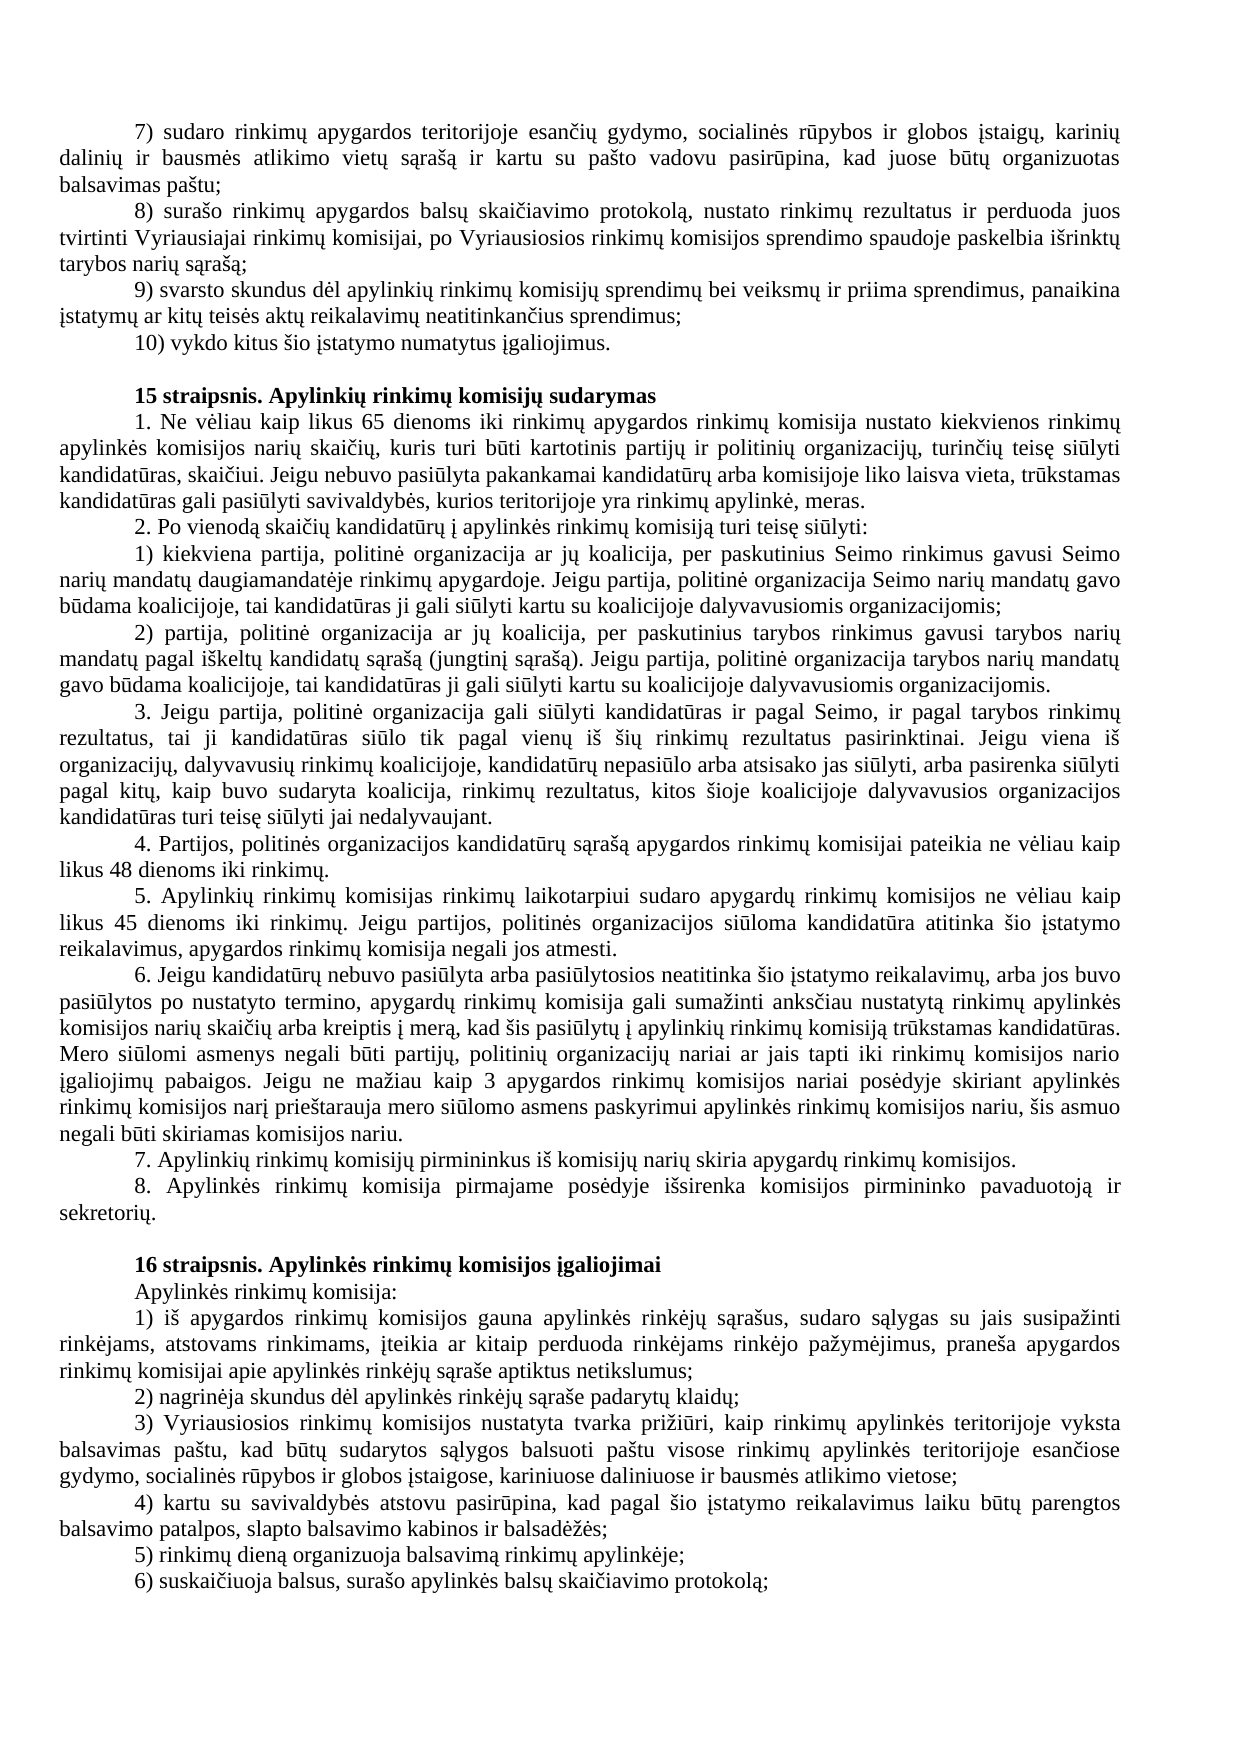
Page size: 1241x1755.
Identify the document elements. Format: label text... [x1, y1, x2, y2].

text 16 straipsnis. Apylinkės rinkimų komisijos įgaliojimai [59, 1251, 1122, 1278]
text Apylinkės rinkimų komisija: [59, 1278, 1122, 1304]
text 3. Jeigu partija, politinė organizacija gali siūlyti kandidatūras ir pagal Seimo, ir pagal tarybos rinkimų rezultatus, tai ji kandidatūras siūlo tik pagal vienų iš šių rinkimų rezultatus pasirinktinai. Jeigu viena iš organizacijų, dalyvavusių rinkimų koalicijoje, kandidatūrų nepasiūlo arba atsisako jas siūlyti, arba pasirenka siūlyti pagal kitų, kaip buvo sudaryta koalicija, rinkimų rezultatus, kitos šioje koalicijoje dalyvavusios organizacijos kandidatūras turi teisę siūlyti jai nedalyvaujant. [59, 698, 1122, 830]
text 1) iš apygardos rinkimų komisijos gauna apylinkės rinkėjų sąrašus, sudaro sąlygas su jais susipažinti rinkėjams, atstovams rinkimams, įteikia ar kitaip perduoda rinkėjams rinkėjo pažymėjimus, praneša apygardos rinkimų komisijai apie apylinkės rinkėjų sąraše aptiktus netikslumus; [59, 1304, 1122, 1383]
text 10) vykdo kitus šio įstatymo numatytus įgaliojimus. [59, 329, 1122, 355]
text 5) rinkimų dieną organizuoja balsavimą rinkimų apylinkėje; [59, 1541, 1122, 1568]
text 2) nagrinėja skundus dėl apylinkės rinkėjų sąraše padarytų klaidų; [59, 1383, 1122, 1409]
text 8) surašo rinkimų apygardos balsų skaičiavimo protokolą, nustato rinkimų rezultatus ir perduoda juos tvirtinti Vyriausiajai rinkimų komisijai, po Vyriausiosios rinkimų komisijos sprendimo spaudoje paskelbia išrinktų tarybos narių sąrašą; [59, 197, 1122, 276]
text 9) svarsto skundus dėl apylinkių rinkimų komisijų sprendimų bei veiksmų ir priima sprendimus, panaikina įstatymų ar kitų teisės aktų reikalavimų neatitinkančius sprendimus; [59, 276, 1122, 329]
text 8. Apylinkės rinkimų komisija pirmajame posėdyje išsirenka komisijos pirmininko pavaduotoją ir sekretorių. [59, 1172, 1122, 1225]
text 7. Apylinkių rinkimų komisijų pirmininkus iš komisijų narių skiria apygardų rinkimų komisijos. [59, 1146, 1122, 1172]
text 7) sudaro rinkimų apygardos teritorijoje esančių gydymo, socialinės rūpybos ir globos įstaigų, karinių dalinių ir bausmės atlikimo vietų sąrašą ir kartu su pašto vadovu pasirūpina, kad juose būtų organizuotas balsavimas paštu; [59, 118, 1122, 197]
text 4) kartu su savivaldybės atstovu pasirūpina, kad pagal šio įstatymo reikalavimus laiku būtų parengtos balsavimo patalpos, slapto balsavimo kabinos ir balsadėžės; [59, 1488, 1122, 1541]
text 1. Ne vėliau kaip likus 65 dienoms iki rinkimų apygardos rinkimų komisija nustato kiekvienos rinkimų apylinkės komisijos narių skaičių, kuris turi būti kartotinis partijų ir politinių organizacijų, turinčių teisę siūlyti kandidatūras, skaičiui. Jeigu nebuvo pasiūlyta pakankamai kandidatūrų arba komisijoje liko laisva vieta, trūkstamas kandidatūras gali pasiūlyti savivaldybės, kurios teritorijoje yra rinkimų apylinkė, meras. [59, 408, 1122, 513]
text 1) kiekviena partija, politinė organizacija ar jų koalicija, per paskutinius Seimo rinkimus gavusi Seimo narių mandatų daugiamandatėje rinkimų apygardoje. Jeigu partija, politinė organizacija Seimo narių mandatų gavo būdama koalicijoje, tai kandidatūras ji gali siūlyti kartu su koalicijoje dalyvavusiomis organizacijomis; [59, 540, 1122, 619]
text 4. Partijos, politinės organizacijos kandidatūrų sąrašą apygardos rinkimų komisijai pateikia ne vėliau kaip likus 48 dienoms iki rinkimų. [59, 830, 1122, 882]
text 3) Vyriausiosios rinkimų komisijos nustatyta tvarka prižiūri, kaip rinkimų apylinkės teritorijoje vyksta balsavimas paštu, kad būtų sudarytos sąlygos balsuoti paštu visose rinkimų apylinkės teritorijoje esančiose gydymo, socialinės rūpybos ir globos įstaigose, kariniuose daliniuose ir bausmės atlikimo vietose; [59, 1409, 1122, 1488]
text 6) suskaičiuoja balsus, surašo apylinkės balsų skaičiavimo protokolą; [59, 1568, 1122, 1594]
text 15 straipsnis. Apylinkių rinkimų komisijų sudarymas [59, 382, 1122, 408]
text 2. Po vienodą skaičių kandidatūrų į apylinkės rinkimų komisiją turi teisę siūlyti: [59, 513, 1122, 540]
text 2) partija, politinė organizacija ar jų koalicija, per paskutinius tarybos rinkimus gavusi tarybos narių mandatų pagal iškeltų kandidatų sąrašą (jungtinį sąrašą). Jeigu partija, politinė organizacija tarybos narių mandatų gavo būdama koalicijoje, tai kandidatūras ji gali siūlyti kartu su koalicijoje dalyvavusiomis organizacijomis. [59, 619, 1122, 698]
text 5. Apylinkių rinkimų komisijas rinkimų laikotarpiui sudaro apygardų rinkimų komisijos ne vėliau kaip likus 45 dienoms iki rinkimų. Jeigu partijos, politinės organizacijos siūloma kandidatūra atitinka šio įstatymo reikalavimus, apygardos rinkimų komisija negali jos atmesti. [59, 882, 1122, 961]
text 6. Jeigu kandidatūrų nebuvo pasiūlyta arba pasiūlytosios neatitinka šio įstatymo reikalavimų, arba jos buvo pasiūlytos po nustatyto termino, apygardų rinkimų komisija gali sumažinti anksčiau nustatytą rinkimų apylinkės komisijos narių skaičių arba kreiptis į merą, kad šis pasiūlytų į apylinkių rinkimų komisiją trūkstamas kandidatūras. Mero siūlomi asmenys negali būti partijų, politinių organizacijų nariai ar jais tapti iki rinkimų komisijos nario įgaliojimų pabaigos. Jeigu ne mažiau kaip 3 apygardos rinkimų komisijos nariai posėdyje skiriant apylinkės rinkimų komisijos narį prieštarauja mero siūlomo asmens paskyrimui apylinkės rinkimų komisijos nariu, šis asmuo negali būti skiriamas komisijos nariu. [59, 961, 1122, 1146]
